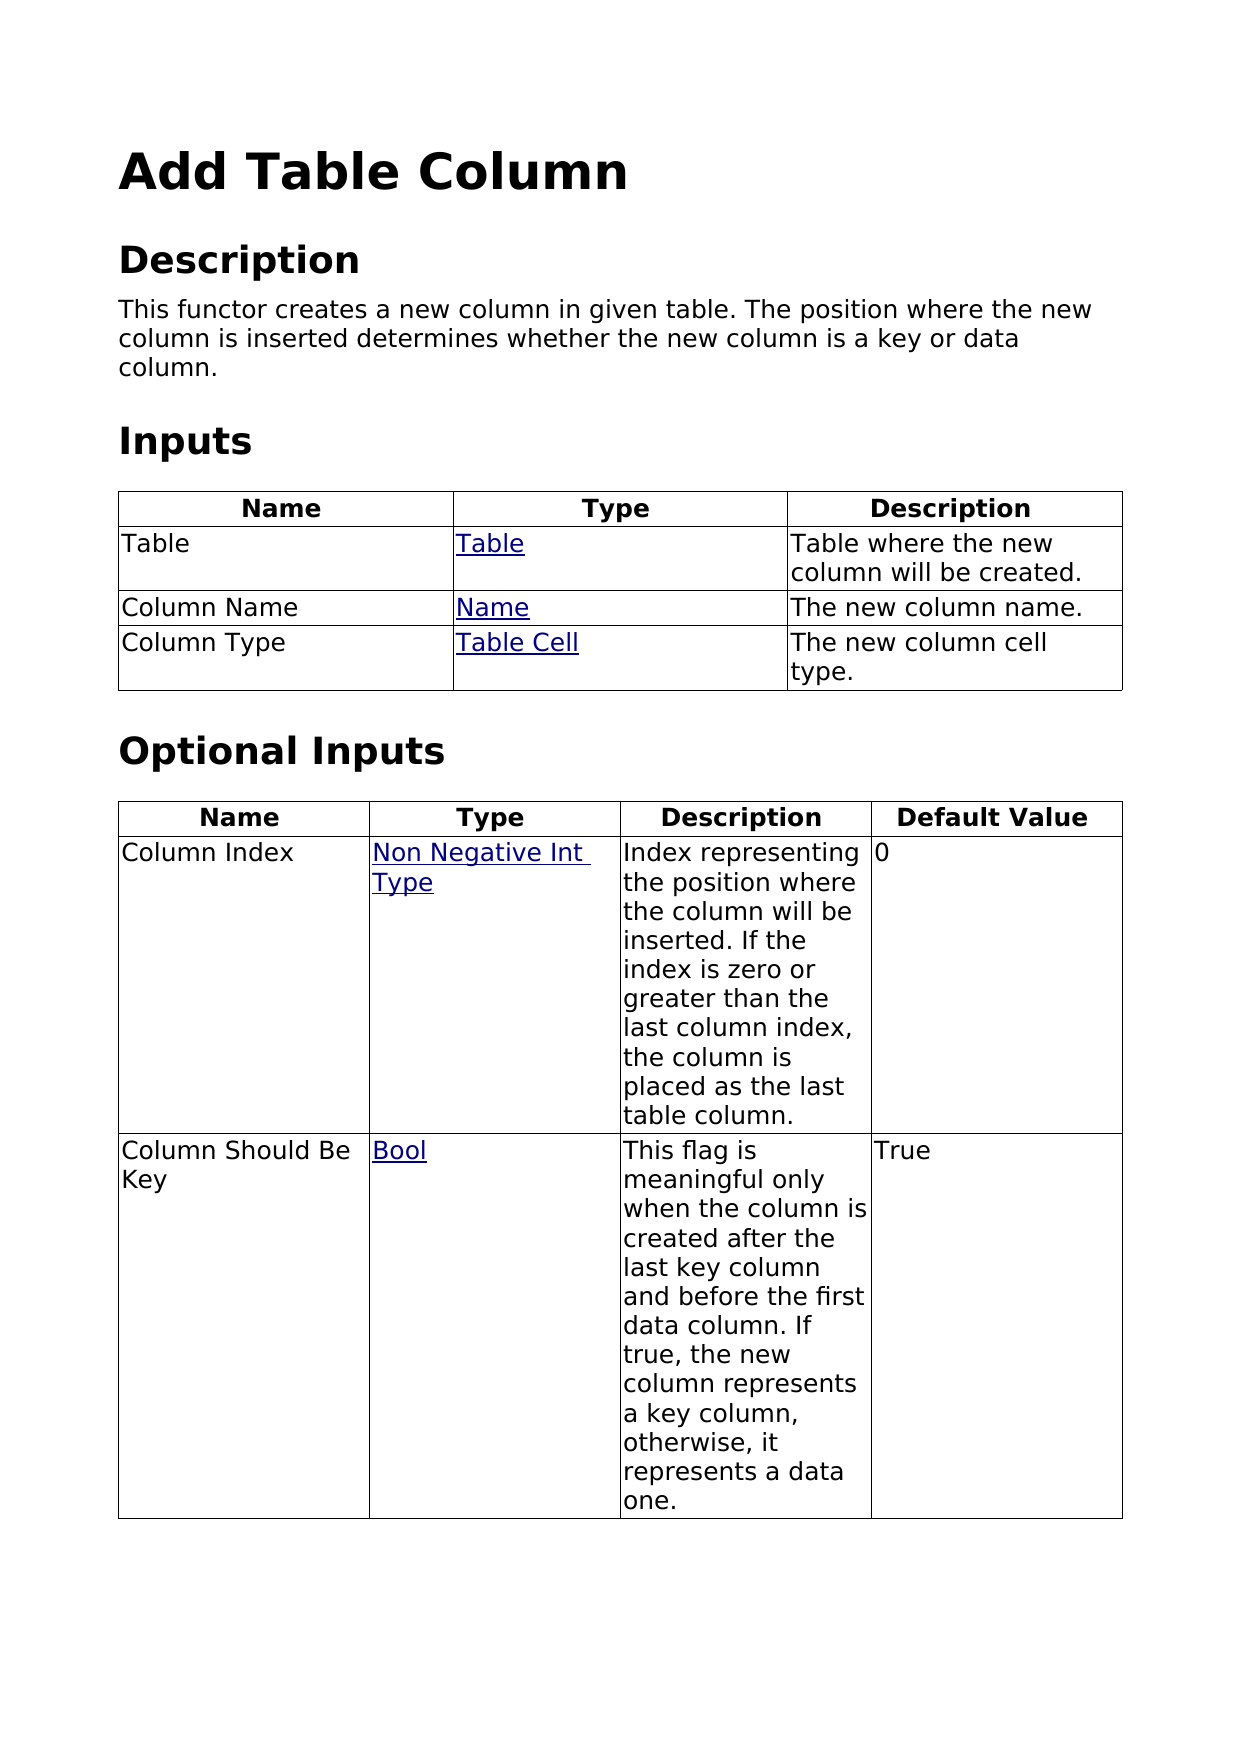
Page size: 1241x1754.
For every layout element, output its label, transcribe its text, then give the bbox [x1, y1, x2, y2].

subtitle Inputs [118, 420, 1122, 464]
table_header Type [454, 492, 787, 526]
table_header Type [370, 802, 620, 836]
subtitle Description [118, 239, 1122, 282]
table_header Name [119, 492, 453, 526]
table_cell Column Should Be Key [119, 1134, 369, 1518]
table_cell Table Cell [454, 626, 787, 690]
table_cell Table [454, 527, 787, 590]
table_cell Column Type [119, 626, 453, 690]
table_cell True [872, 1134, 1122, 1518]
table_cell Index representing the position where the column will be inserted. If the index is zero or greater than the last column index, the column is placed as the last table column. [621, 837, 871, 1133]
table_header Description [788, 492, 1122, 526]
table_cell The new column cell type. [788, 626, 1122, 690]
table_header Name [119, 802, 369, 836]
table_header Default Value [872, 802, 1122, 836]
text This functor creates a new column in given table. The position where the new column is inserted determines whether the new column is a key or data column. [118, 295, 1122, 382]
subtitle Add Table Column [118, 143, 1122, 201]
table_cell Table where the new column will be created. [788, 527, 1122, 590]
table_cell Bool [370, 1134, 620, 1518]
subtitle Optional Inputs [118, 729, 1122, 773]
table_header Description [621, 802, 871, 836]
table_cell Column Index [119, 837, 369, 1133]
table_cell Table [119, 527, 453, 590]
table_cell The new column name. [788, 591, 1122, 625]
table_cell Column Name [119, 591, 453, 625]
table_cell This flag is meaningful only when the column is created after the last key column and before the first data column. If true, the new column represents a key column, otherwise, it represents a data one. [621, 1134, 871, 1518]
table_cell 0 [872, 837, 1122, 1133]
table_cell Non Negative Int Type [370, 837, 620, 1133]
table_cell Name [454, 591, 787, 625]
